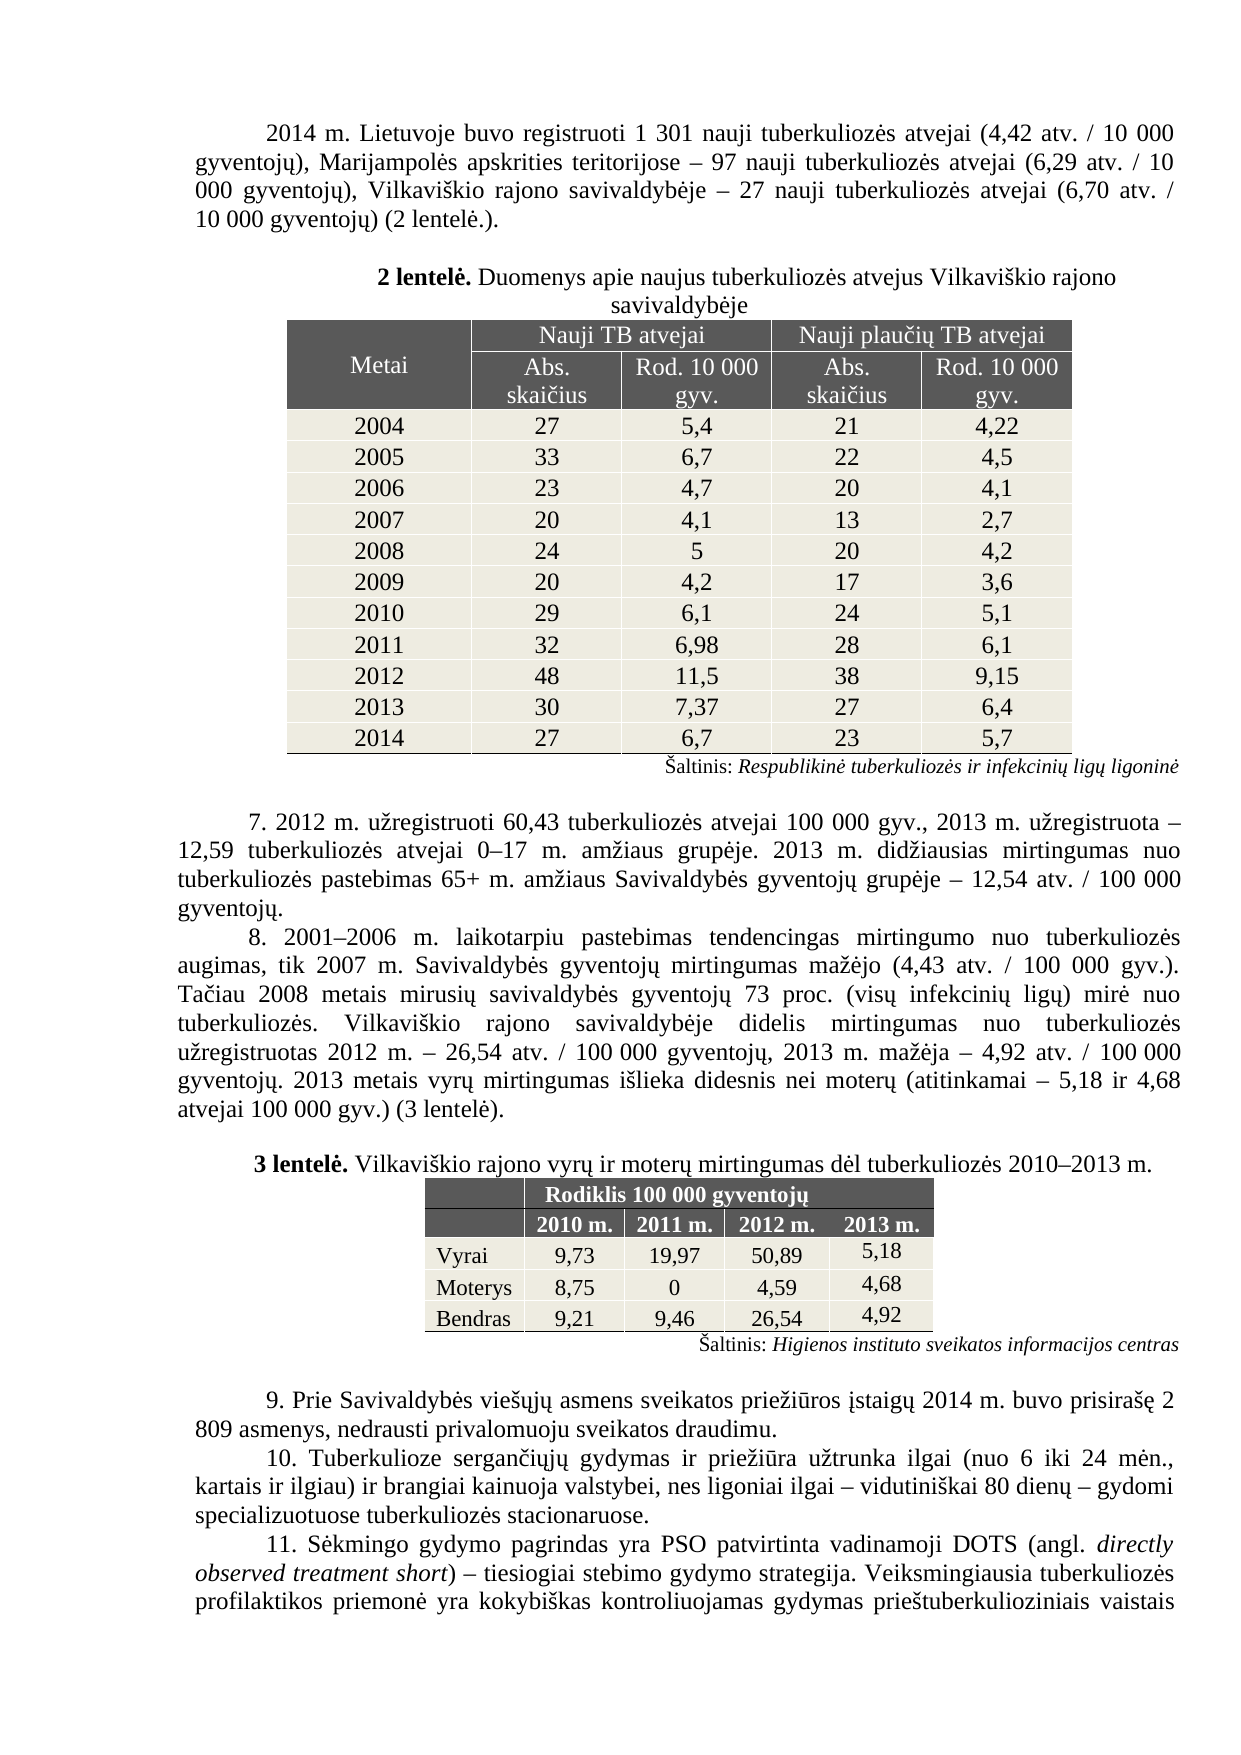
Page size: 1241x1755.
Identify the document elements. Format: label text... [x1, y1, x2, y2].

table_cell 9,21 [525, 1301, 624, 1331]
table_cell 20 [472, 566, 621, 597]
table_cell 20 [772, 473, 921, 503]
table_header [829, 1178, 934, 1208]
table_cell 50,89 [725, 1238, 829, 1269]
table_cell Abs. skaičius [772, 352, 921, 409]
table_cell 0 [625, 1270, 724, 1300]
table_header Nauji plaučių TB atvejai [772, 320, 1072, 351]
table_cell 27 [772, 691, 921, 722]
table_cell Moterys [425, 1270, 524, 1300]
table_cell 17 [772, 566, 921, 597]
table_cell 24 [772, 598, 921, 628]
table_cell 32 [472, 629, 621, 659]
table_cell 5,1 [922, 598, 1072, 628]
table_cell 2011 [287, 629, 471, 659]
text 2014 m. Lietuvoje buvo registruoti 1 301 nauji tuberkuliozės atvejai (4,42 atv. / 10 000 gyventojų), Marijampolės apskrities teritorijose – 97 nauji tuberkuliozės atvejai (6,29 atv. / 10 000 gyventojų), Vilkaviškio rajono savivaldybėje – 27 nauji tuberkuliozės atvejai (6,70 atv. / 10 000 gyventojų) (2 lentelė.). [195, 118, 1175, 233]
text 7. 2012 m. užregistruoti 60,43 tuberkuliozės atvejai 100 000 gyv., 2013 m. užregistruota – 12,59 tuberkuliozės atvejai 0–17 m. amžiaus grupėje. 2013 m. didžiausias mirtingumas nuo tuberkuliozės pastebimas 65+ m. amžiaus Savivaldybės gyventojų grupėje – 12,54 atv. / 100 000 gyventojų. [177, 807, 1181, 922]
table_cell 4,2 [622, 566, 771, 597]
table_cell 27 [472, 410, 621, 440]
table_cell 2011 m. [625, 1209, 724, 1237]
text 8. 2001–2006 m. laikotarpiu pastebimas tendencingas mirtingumo nuo tuberkuliozės augimas, tik 2007 m. Savivaldybės gyventojų mirtingumas mažėjo (4,43 atv. / 100 000 gyv.). Tačiau 2008 metais mirusių savivaldybės gyventojų 73 proc. (visų infekcinių ligų) mirė nuo tuberkuliozės. Vilkaviškio rajono savivaldybėje didelis mirtingumas nuo tuberkuliozės užregistruotas 2012 m. – 26,54 atv. / 100 000 gyventojų, 2013 m. mažėja – 4,92 atv. / 100 000 gyventojų. 2013 metais vyrų mirtingumas išlieka didesnis nei moterų (atitinkamai – 5,18 ir 4,68 atvejai 100 000 gyv.) (3 lentelė). [177, 922, 1181, 1123]
table_cell 4,59 [725, 1270, 829, 1300]
table_cell 48 [472, 660, 621, 690]
table_cell 4,2 [922, 535, 1072, 565]
table_header Nauji TB atvejai [472, 320, 771, 351]
table_cell Rod. 10 000 gyv. [622, 352, 771, 409]
table_cell 2013 m. [829, 1209, 934, 1237]
table_cell 33 [472, 441, 621, 472]
table_cell 2006 [287, 473, 471, 503]
table_cell 6,7 [622, 441, 771, 472]
table_cell Vyrai [425, 1238, 524, 1269]
table_cell 2010 m. [525, 1209, 624, 1237]
table_cell 2012 [287, 660, 471, 690]
text 3 lentelė. Vilkaviškio rajono vyrų ir moterų mirtingumas dėl tuberkuliozės 2010–2013 m. [177, 1149, 1181, 1178]
table_cell 19,97 [625, 1238, 724, 1269]
table_cell Rod. 10 000 gyv. [922, 352, 1072, 409]
table_cell 27 [472, 723, 621, 753]
table_cell 4,1 [922, 473, 1072, 503]
table_cell 4,5 [922, 441, 1072, 472]
table_cell 7,37 [622, 691, 771, 722]
table_cell [425, 1209, 524, 1237]
table_cell 2004 [287, 410, 471, 440]
table_cell 8,75 [525, 1270, 624, 1300]
table_header Metai [287, 320, 471, 409]
text Šaltinis: Higienos instituto sveikatos informacijos centras [177, 1332, 1181, 1356]
table_cell 20 [772, 535, 921, 565]
table_cell 2010 [287, 598, 471, 628]
table_cell 6,7 [622, 723, 771, 753]
table_cell 6,1 [622, 598, 771, 628]
table_cell 23 [472, 473, 621, 503]
table_cell 21 [772, 410, 921, 440]
table_cell 5 [622, 535, 771, 565]
table_cell 2009 [287, 566, 471, 597]
table_cell 3,6 [922, 566, 1072, 597]
table_cell 24 [472, 535, 621, 565]
table_cell 2005 [287, 441, 471, 472]
table_cell 30 [472, 691, 621, 722]
table_cell 11,5 [622, 660, 771, 690]
table_cell 9,73 [525, 1238, 624, 1269]
table_cell 26,54 [725, 1301, 829, 1331]
table_cell 2008 [287, 535, 471, 565]
text 10. Tuberkulioze sergančiųjų gydymas ir priežiūra užtrunka ilgai (nuo 6 iki 24 mėn., kartais ir ilgiau) ir brangiai kainuoja valstybei, nes ligoniai ilgai – vidutiniškai 80 dienų – gydomi specializuotuose tuberkuliozės stacionaruose. [195, 1443, 1175, 1529]
table_cell 5,18 [830, 1238, 933, 1269]
text 9. Prie Savivaldybės viešųjų asmens sveikatos priežiūros įstaigų 2014 m. buvo prisirašę 2 809 asmenys, nedrausti privalomuoju sveikatos draudimu. [195, 1385, 1175, 1443]
table_cell 22 [772, 441, 921, 472]
table_header [425, 1178, 524, 1208]
table_cell 13 [772, 504, 921, 534]
table_cell 38 [772, 660, 921, 690]
table_cell 9,46 [625, 1301, 724, 1331]
table_cell 9,15 [922, 660, 1072, 690]
table_cell 2,7 [922, 504, 1072, 534]
table_cell 2014 [287, 723, 471, 753]
table_cell 4,92 [830, 1301, 933, 1331]
table_cell 5,4 [622, 410, 771, 440]
table_cell 4,1 [622, 504, 771, 534]
table_cell 5,7 [922, 723, 1072, 753]
text 2 lentelė. Duomenys apie naujus tuberkuliozės atvejus Vilkaviškio rajono savivaldybėje [177, 262, 1181, 319]
table_cell 4,7 [622, 473, 771, 503]
table_cell 2012 m. [725, 1209, 829, 1237]
table_cell 6,98 [622, 629, 771, 659]
text Šaltinis: Respublikinė tuberkuliozės ir infekcinių ligų ligoninė [177, 754, 1181, 778]
text 11. Sėkmingo gydymo pagrindas yra PSO patvirtinta vadinamoji DOTS (angl. directly observed treatment short) – tiesiogiai stebimo gydymo strategija. Veiksmingiausia tuberkuliozės profilaktikos priemonė yra kokybiškas kontroliuojamas gydymas prieštuberkulioziniais vaistais [195, 1529, 1175, 1615]
table_cell 2013 [287, 691, 471, 722]
table_cell 23 [772, 723, 921, 753]
table_cell 4,22 [922, 410, 1072, 440]
table_cell 2007 [287, 504, 471, 534]
table_cell 6,1 [922, 629, 1072, 659]
table_cell Bendras [425, 1301, 524, 1331]
table_cell Abs. skaičius [472, 352, 621, 409]
table_cell 20 [472, 504, 621, 534]
table_cell 29 [472, 598, 621, 628]
table_cell 4,68 [830, 1270, 933, 1300]
table_cell 6,4 [922, 691, 1072, 722]
table_cell 28 [772, 629, 921, 659]
table_header Rodiklis 100 000 gyventojų [525, 1178, 829, 1208]
